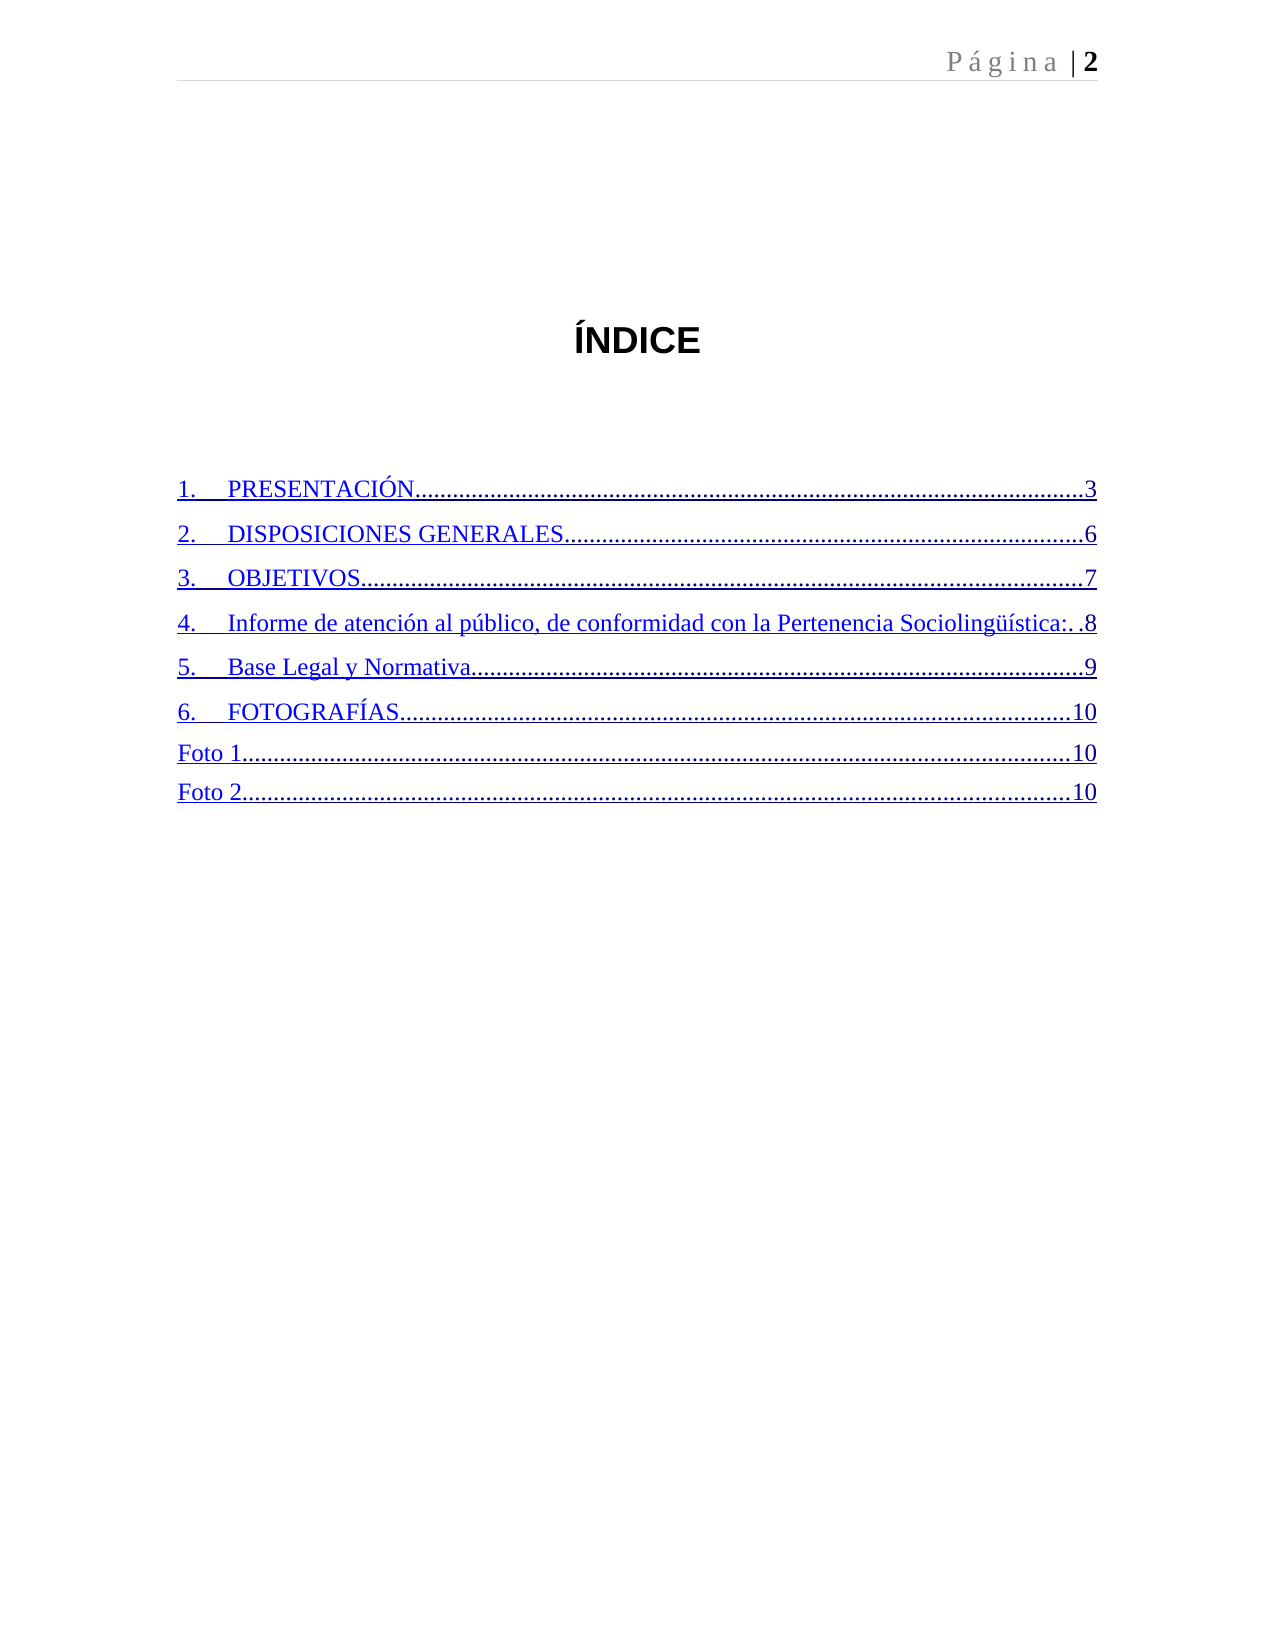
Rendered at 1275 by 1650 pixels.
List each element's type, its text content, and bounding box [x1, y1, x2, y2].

text Foto 1 10 [177, 738, 1098, 767]
text Foto 2 10 [177, 777, 1098, 806]
text ÍNDICE [177, 319, 1098, 362]
text 1. PRESENTACIÓN 3 [177, 471, 1098, 505]
text 3. OBJETIVOS 7 [177, 560, 1098, 594]
text 2. DISPOSICIONES GENERALES 6 [177, 516, 1098, 549]
text 4. Informe de atención al público, de conformidad con la Pertenencia Sociolingüística: 8 [177, 604, 1098, 638]
text 6. FOTOGRAFÍAS 10 [177, 693, 1098, 727]
text 5. Base Legal y Normativa 9 [177, 649, 1098, 683]
